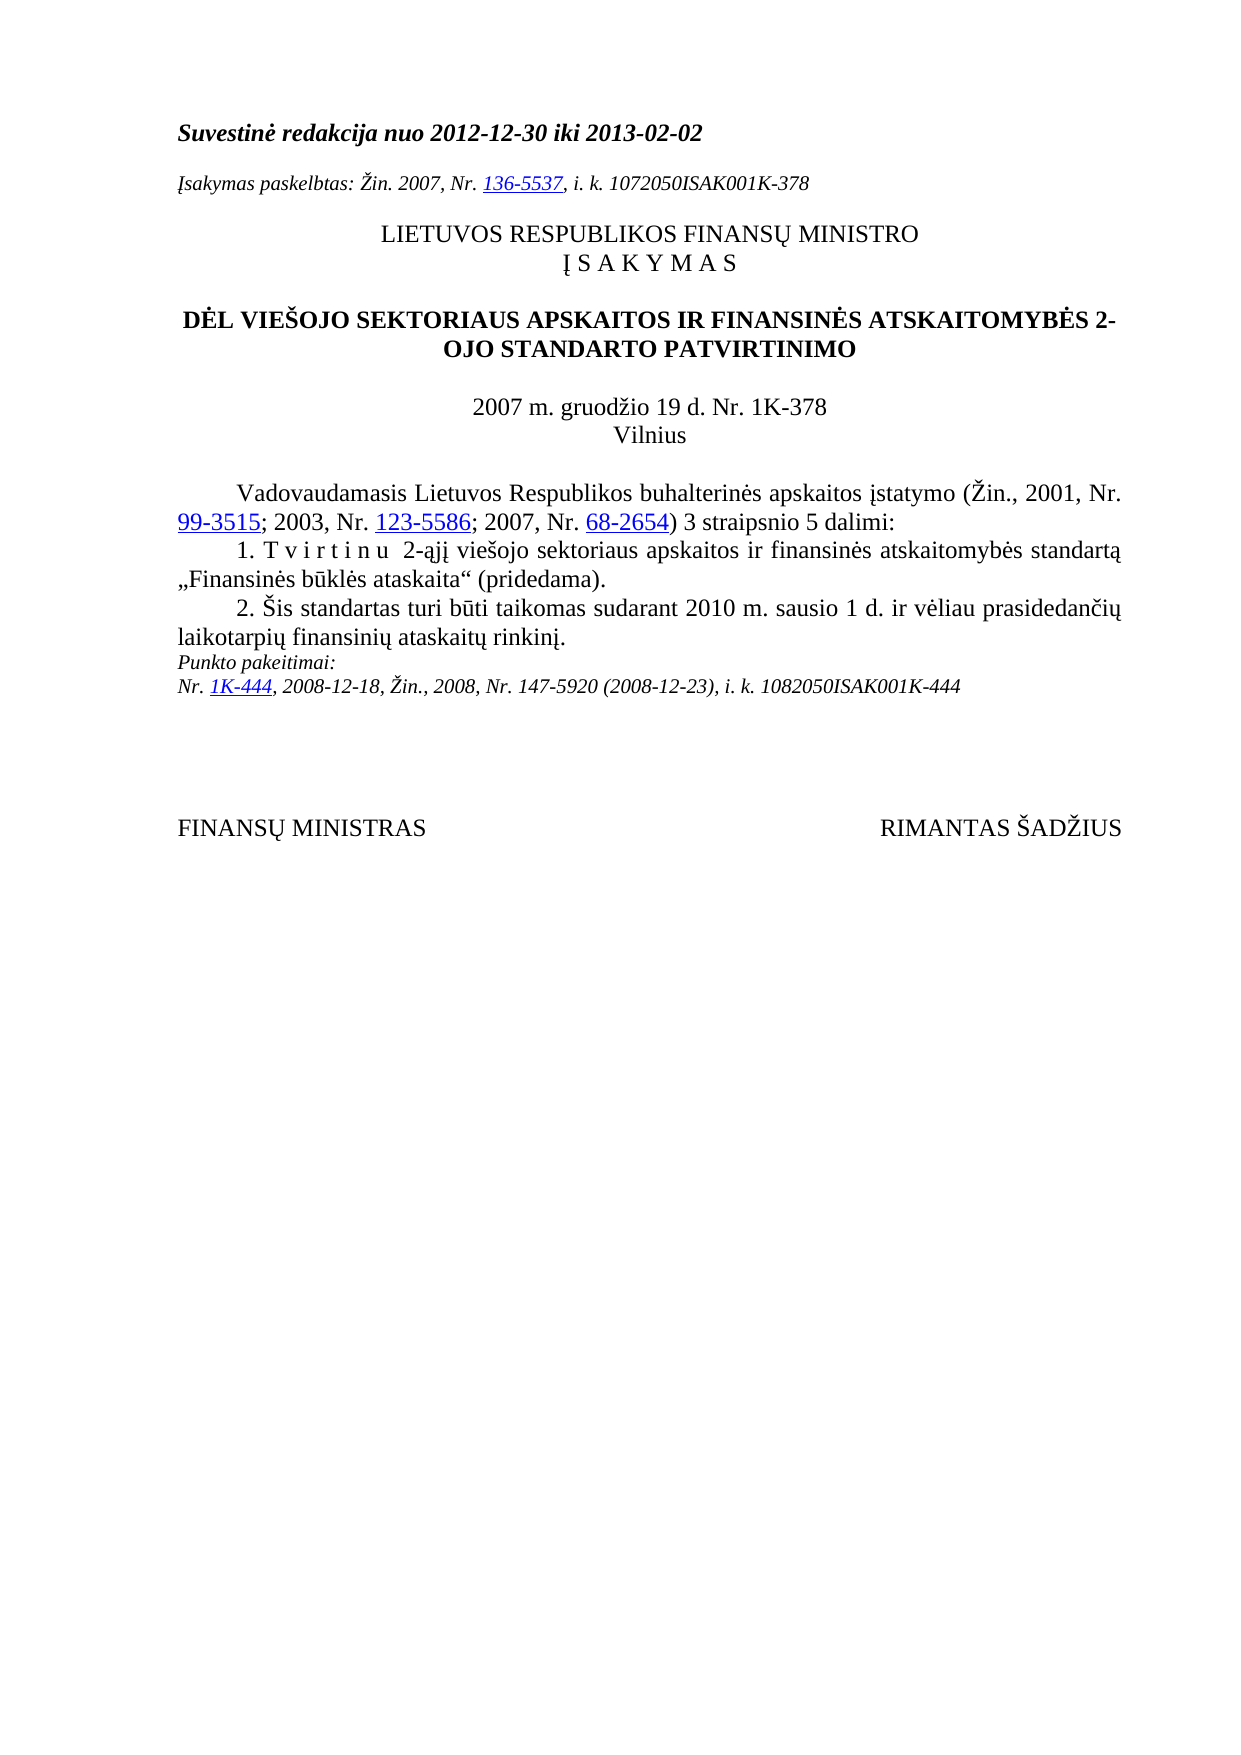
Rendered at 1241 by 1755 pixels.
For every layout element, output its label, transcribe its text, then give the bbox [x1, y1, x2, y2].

text 2. Šis standartas turi būti taikomas sudarant 2010 m. sausio 1 d. ir vėliau prasidedančių laikotarpių finansinių ataskaitų rinkinį. [177, 593, 1122, 650]
text Suvestinė redakcija nuo 2012-12-30 iki 2013-02-02 [177, 118, 1122, 147]
text ĮSAKYMAS [177, 248, 1122, 277]
text 2007 m. gruodžio 19 d. Nr. 1K-378 [177, 392, 1122, 420]
text Punkto pakeitimai: [177, 650, 1122, 674]
text FINANSŲ MINISTRAS RIMANTAS ŠADŽIUS [177, 813, 1122, 842]
text LIETUVOS RESPUBLIKOS FINANSŲ MINISTRO [177, 219, 1122, 248]
text Įsakymas paskelbtas: Žin. 2007, Nr. 136-5537, i. k. 1072050ISAK001K-378 [177, 171, 1122, 195]
text Vadovaudamasis Lietuvos Respublikos buhalterinės apskaitos įstatymo (Žin., 2001, Nr. 99-3515; 2003, Nr. 123-5586; 2007, Nr. 68-2654) 3 straipsnio 5 dalimi: [177, 478, 1122, 535]
text Nr. 1K-444, 2008-12-18, Žin., 2008, Nr. 147-5920 (2008-12-23), i. k. 1082050ISAK001K-444 [177, 674, 1122, 698]
text DĖL VIEŠOJO SEKTORIAUS APSKAITOS IR FINANSINĖS ATSKAITOMYBĖS 2-OJO STANDARTO PATVIRTINIMO [177, 305, 1122, 363]
text 1. Tvirtinu 2-ąjį viešojo sektoriaus apskaitos ir finansinės atskaitomybės standartą „Finansinės būklės ataskaita“ (pridedama). [177, 535, 1122, 593]
text Vilnius [177, 420, 1122, 449]
